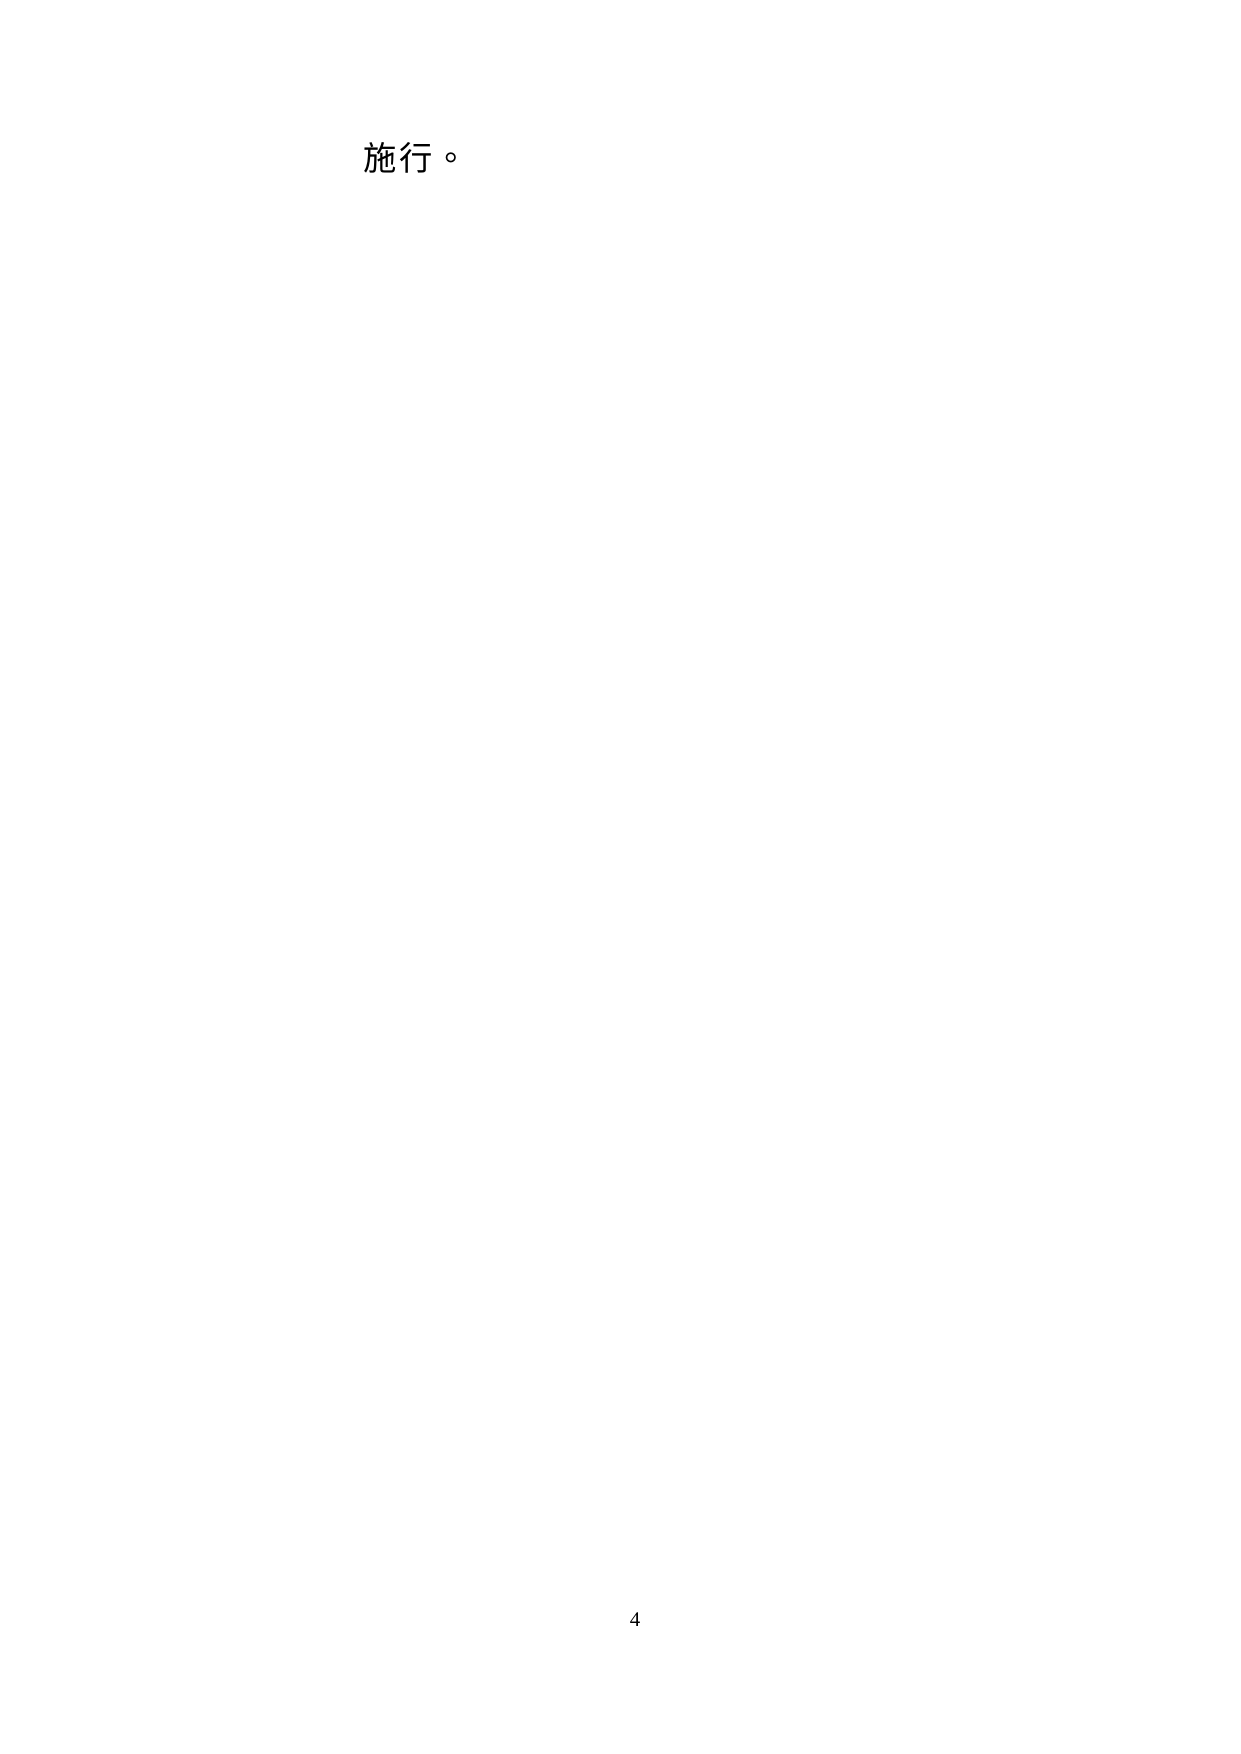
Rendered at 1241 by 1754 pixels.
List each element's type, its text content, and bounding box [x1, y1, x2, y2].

text 施行。 [177, 114, 1092, 176]
